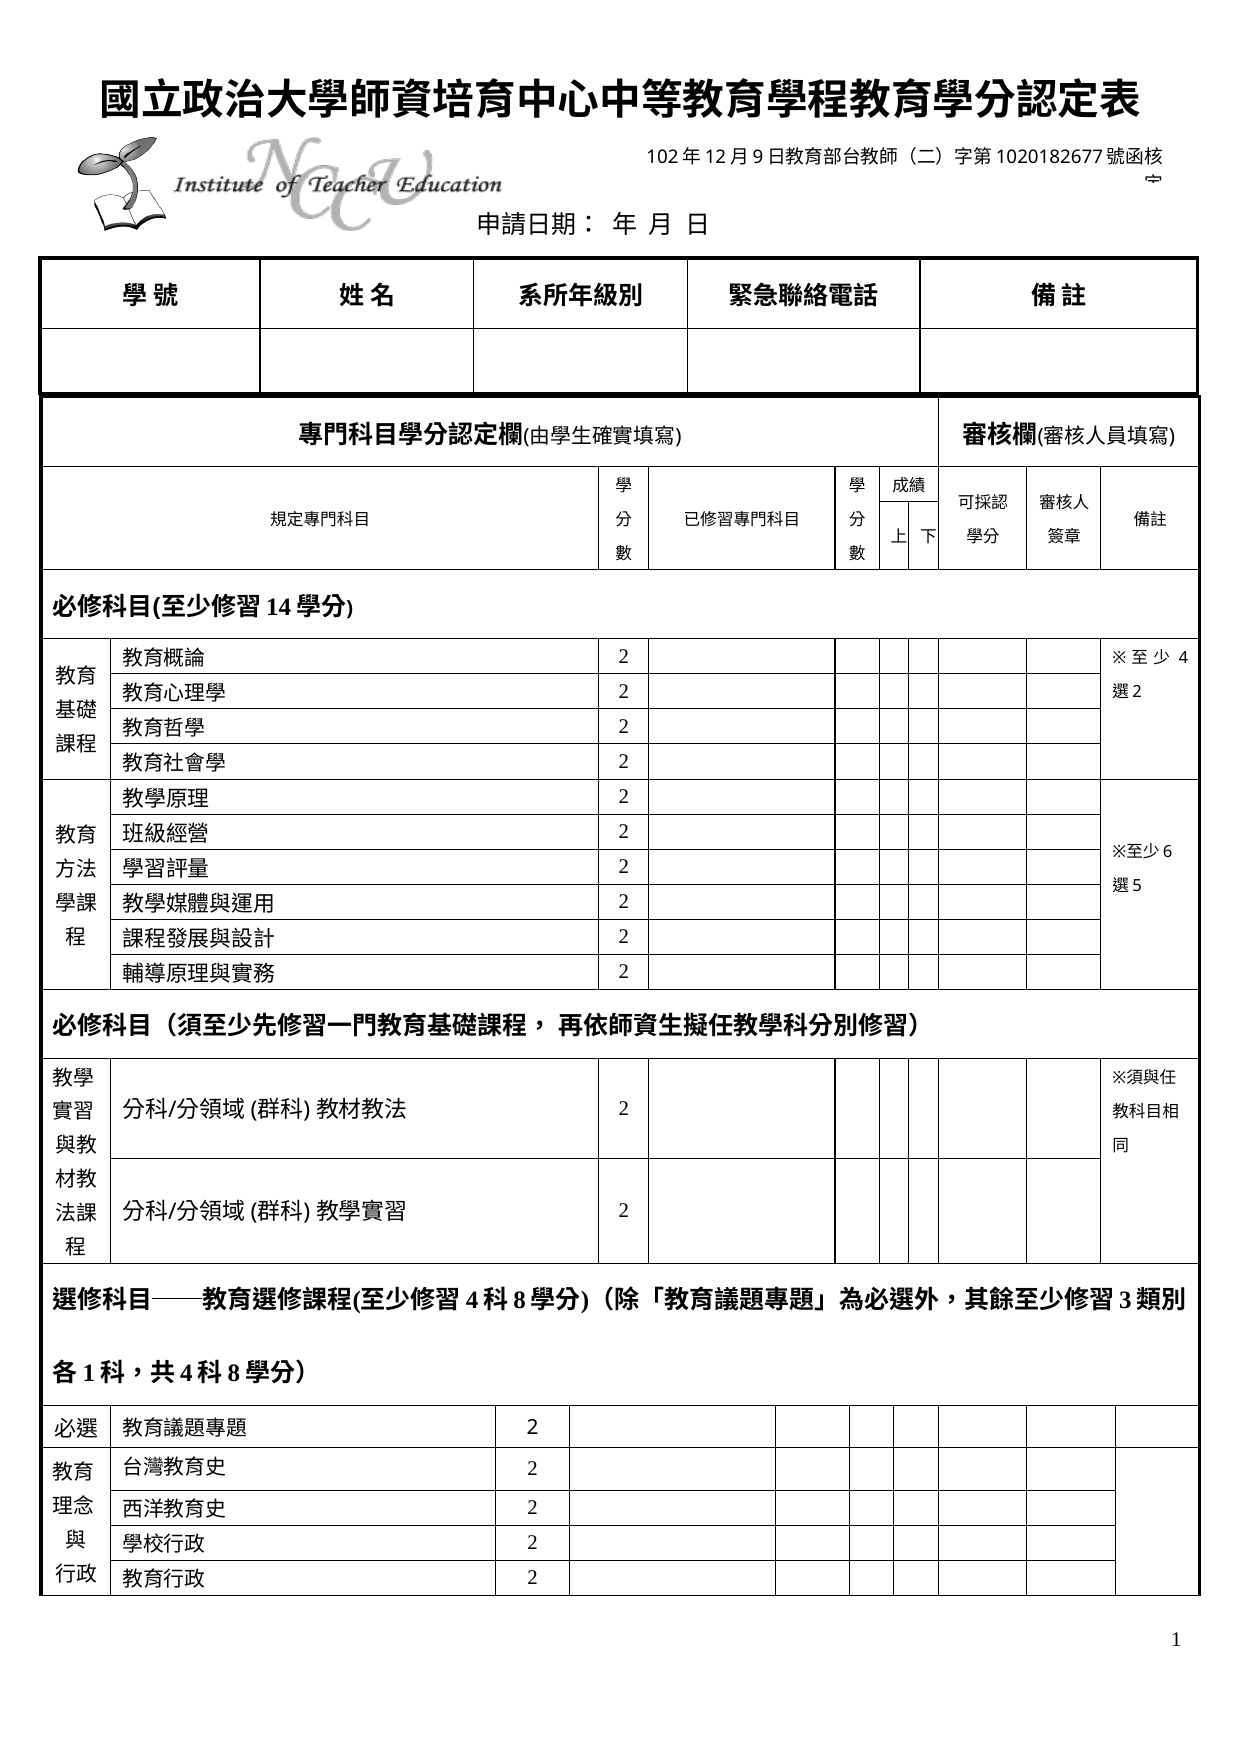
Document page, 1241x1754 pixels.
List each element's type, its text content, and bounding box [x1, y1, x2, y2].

table_cell [649, 955, 834, 989]
table_cell [850, 1561, 893, 1595]
table_cell 已修習專門科目 [649, 467, 834, 569]
table_cell 2 [599, 885, 648, 919]
table_cell [909, 955, 938, 989]
table_cell 規定專門科目 [43, 467, 598, 569]
table_cell [939, 885, 1026, 919]
table_cell [909, 709, 938, 743]
table_cell 教學實習 與教材教法課程 [43, 1059, 110, 1263]
table_cell [880, 850, 908, 883]
table_cell [649, 815, 834, 848]
table_cell [939, 709, 1026, 743]
table_cell 2 [599, 709, 648, 743]
table_cell [688, 329, 919, 392]
table_cell [1027, 1059, 1100, 1158]
table_cell 2 [599, 850, 648, 883]
table_cell 2 [496, 1491, 569, 1524]
table_cell [880, 744, 908, 778]
table_header 系所年級別 [474, 260, 687, 327]
table_cell [939, 1059, 1026, 1158]
table_header 備 註 [921, 260, 1196, 327]
table_cell 分科/分領域 (群科) 教學實習 [111, 1159, 598, 1263]
table_cell [880, 885, 908, 919]
table_cell 2 [599, 674, 648, 708]
table_cell 台灣教育史 [111, 1448, 495, 1489]
table_cell [649, 1159, 834, 1263]
table_cell 分科/分領域 (群科) 教材教法 [111, 1059, 598, 1158]
table_cell [1027, 1526, 1115, 1560]
table_cell [649, 780, 834, 813]
table_cell [909, 1059, 938, 1158]
table_cell [939, 780, 1026, 813]
table_cell [1027, 955, 1100, 989]
table_cell [1116, 1448, 1198, 1595]
table_cell [850, 1406, 893, 1447]
table_cell 教育概論 [111, 639, 598, 673]
table_cell [880, 780, 908, 813]
table_cell [921, 329, 1196, 392]
table_cell 2 [496, 1406, 569, 1447]
table_cell [1116, 1406, 1198, 1447]
table_cell [909, 920, 938, 954]
table_cell [894, 1561, 938, 1595]
table_cell 教育社會學 [111, 744, 598, 778]
table_cell 教學原理 [111, 780, 598, 813]
table_cell [261, 329, 473, 392]
table_cell [939, 674, 1026, 708]
table_cell [909, 639, 938, 673]
table_cell [939, 955, 1026, 989]
table_cell 學習評量 [111, 850, 598, 883]
table_cell 備註 [1101, 467, 1198, 569]
picture [171, 137, 502, 231]
table_cell [909, 674, 938, 708]
table_cell [894, 1526, 938, 1560]
table_cell [836, 709, 879, 743]
table_cell 教育心理學 [111, 674, 598, 708]
table_cell [649, 850, 834, 883]
table_cell 學分數 [599, 467, 648, 569]
table_cell [880, 1059, 908, 1158]
table_cell ※須與任教科目相同 [1101, 1059, 1198, 1263]
table_cell [1027, 1561, 1115, 1595]
table_cell [850, 1491, 893, 1524]
table_cell [939, 850, 1026, 883]
table_cell [939, 1159, 1026, 1263]
table_cell [1027, 1491, 1115, 1524]
table_cell 教育議題專題 [111, 1406, 495, 1447]
table_cell 2 [599, 639, 648, 673]
table_cell 2 [599, 780, 648, 813]
table_cell [850, 1448, 893, 1489]
table_cell ※至少6選5 [1101, 780, 1198, 989]
table_cell [939, 815, 1026, 848]
table_cell [1027, 815, 1100, 848]
table_cell 選修科目──教育選修課程(至少修習4科8學分)（除「教育議題專題」為必選外，其餘至少修習3類別 各1科，共4科8學分） [43, 1264, 1198, 1405]
text 102年12月9日教育部台教師（二）字第1020182677號函核定 [631, 142, 1163, 183]
table_cell [939, 1448, 1026, 1489]
table_cell [776, 1406, 849, 1447]
table_cell 2 [496, 1526, 569, 1560]
table_cell [939, 1561, 1026, 1595]
table_cell [880, 639, 908, 673]
table_cell [836, 674, 879, 708]
table_cell 學校行政 [111, 1526, 495, 1560]
table_cell [939, 1491, 1026, 1524]
table_cell [1027, 1406, 1115, 1447]
table_cell [42, 329, 259, 392]
table_cell 2 [599, 955, 648, 989]
table_cell 成績 [880, 467, 938, 501]
table_cell 必修科目（須至少先修習一門教育基礎課程， 再依師資生擬任教學科分別修習） [43, 990, 1198, 1058]
table_cell 2 [599, 920, 648, 954]
table_cell [836, 920, 879, 954]
table_cell [1027, 674, 1100, 708]
table_cell [836, 815, 879, 848]
table_cell [909, 815, 938, 848]
table_cell [1027, 885, 1100, 919]
table_cell [1027, 920, 1100, 954]
table_cell [909, 1159, 938, 1263]
table_cell [909, 885, 938, 919]
table_cell [1027, 709, 1100, 743]
table_cell 學分數 [836, 467, 879, 569]
table_cell 西洋教育史 [111, 1491, 495, 1524]
table_cell [836, 744, 879, 778]
table_cell [836, 639, 879, 673]
table_cell 教育理念 與 行政 [43, 1448, 110, 1595]
table_header 專門科目學分認定欄(由學生確實填寫) [43, 398, 938, 466]
table_cell [939, 639, 1026, 673]
table_cell [894, 1406, 938, 1447]
table_header 審核欄(審核人員填寫) [939, 398, 1198, 466]
table_cell 教育方法學課程 [43, 780, 110, 989]
table_cell [1027, 780, 1100, 813]
table_cell [836, 1059, 879, 1158]
table_cell [649, 1059, 834, 1158]
table_cell 2 [599, 815, 648, 848]
table_cell [1027, 850, 1100, 883]
text 國立政治大學師資培育中心中等教育學程教育學分認定表 [59, 62, 1181, 130]
table_cell [836, 780, 879, 813]
table_cell [836, 850, 879, 883]
table_cell [836, 955, 879, 989]
table_cell 教育行政 [111, 1561, 495, 1595]
table_cell [939, 1526, 1026, 1560]
table_header 緊急聯絡電話 [688, 260, 919, 327]
table_cell [1027, 744, 1100, 778]
table_cell [570, 1406, 775, 1447]
table_cell 教學媒體與運用 [111, 885, 598, 919]
table_cell [1027, 1159, 1100, 1263]
table_cell 2 [599, 1059, 648, 1158]
table_cell 教育基礎課程 [43, 639, 110, 778]
table_cell 課程發展與設計 [111, 920, 598, 954]
table_header 姓 名 [261, 260, 473, 327]
table_cell [776, 1448, 849, 1489]
table_cell [570, 1491, 775, 1524]
table_cell [649, 920, 834, 954]
table_cell [649, 709, 834, 743]
table_cell [880, 1159, 908, 1263]
table_cell 必選 [43, 1406, 110, 1447]
table_cell [474, 329, 687, 392]
table_cell [1027, 1448, 1115, 1489]
table_cell [909, 780, 938, 813]
table_cell [570, 1448, 775, 1489]
table_cell [850, 1526, 893, 1560]
table_header 學 號 [42, 260, 259, 327]
table_cell [776, 1491, 849, 1524]
table_cell 輔導原理與實務 [111, 955, 598, 989]
table_cell 2 [496, 1448, 569, 1489]
table_cell 下 [909, 502, 938, 569]
table_cell [909, 850, 938, 883]
table_cell [880, 920, 908, 954]
table_cell [909, 744, 938, 778]
table_cell [570, 1526, 775, 1560]
table_cell 必修科目(至少修習14學分) [43, 570, 1198, 638]
table_cell [939, 744, 1026, 778]
text 申請日期： 年 月 日 [59, 188, 1181, 256]
table_cell 教育哲學 [111, 709, 598, 743]
table_cell [649, 744, 834, 778]
table_cell [880, 709, 908, 743]
table_cell [836, 885, 879, 919]
table_cell [880, 955, 908, 989]
table_cell 上 [880, 502, 908, 569]
table_cell [649, 885, 834, 919]
table_cell [776, 1526, 849, 1560]
table_cell [649, 639, 834, 673]
table_cell 審核人簽章 [1027, 467, 1100, 569]
table_cell [1027, 639, 1100, 673]
table_cell [570, 1561, 775, 1595]
table_cell [880, 674, 908, 708]
table_cell [894, 1491, 938, 1524]
table_cell 可採認學分 [939, 467, 1026, 569]
table_cell [939, 1406, 1026, 1447]
table_cell 2 [599, 744, 648, 778]
table_cell [894, 1448, 938, 1489]
table_cell 2 [496, 1561, 569, 1595]
table_cell [649, 674, 834, 708]
table_cell [776, 1561, 849, 1595]
table_cell 2 [599, 1159, 648, 1263]
table_cell [880, 815, 908, 848]
table_cell 班級經營 [111, 815, 598, 848]
table_cell ※至少4選2 [1101, 639, 1198, 778]
table_cell [939, 920, 1026, 954]
table_cell [836, 1159, 879, 1263]
